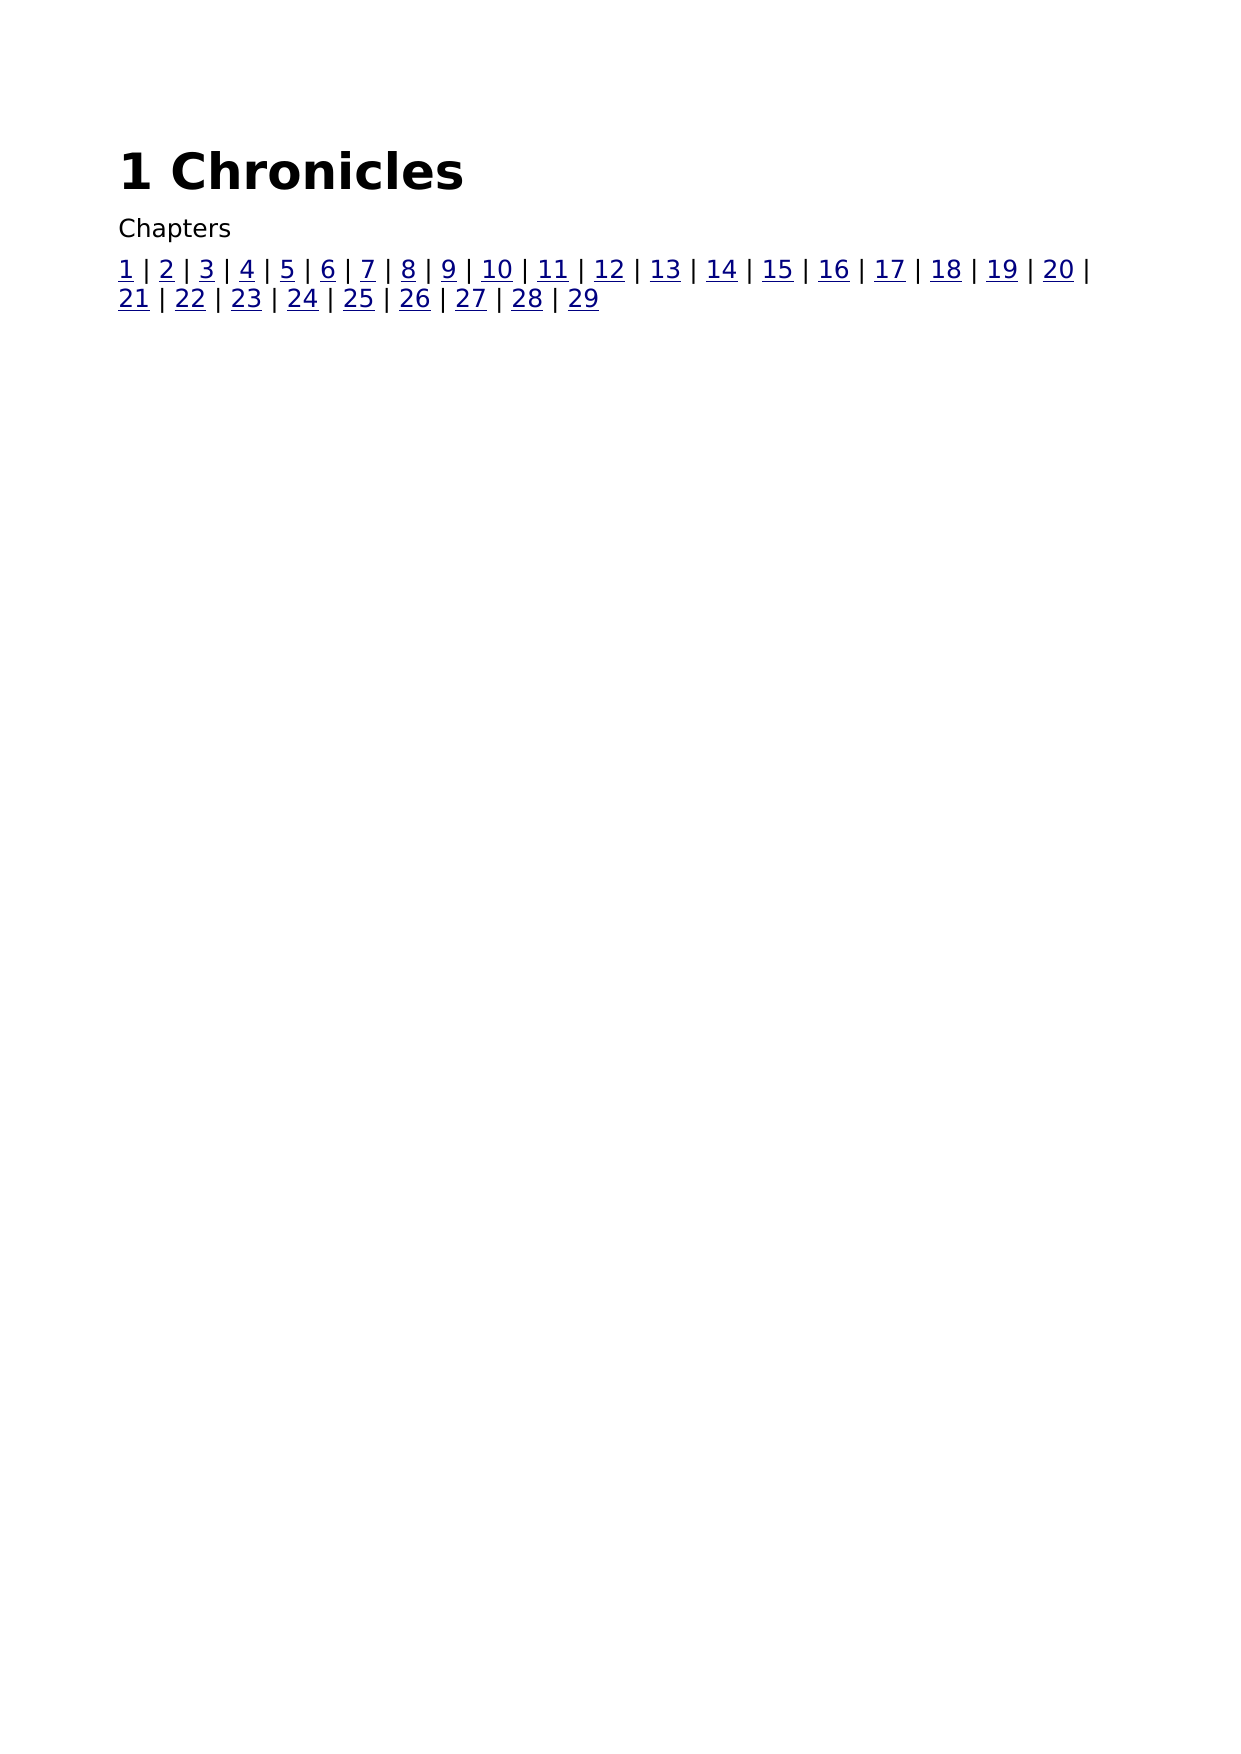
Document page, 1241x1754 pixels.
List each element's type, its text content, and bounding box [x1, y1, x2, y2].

text 1 | 2 | 3 | 4 | 5 | 6 | 7 | 8 | 9 | 10 | 11 | 12 | 13 | 14 | 15 | 16 | 17 | 18 | 19 | 20 | 21 | 22 | 23 | 24 | 25 | 26 | 27 | 28 | 29 [118, 256, 1122, 314]
text Chapters [118, 214, 1122, 243]
subtitle 1 Chronicles [118, 143, 1122, 201]
